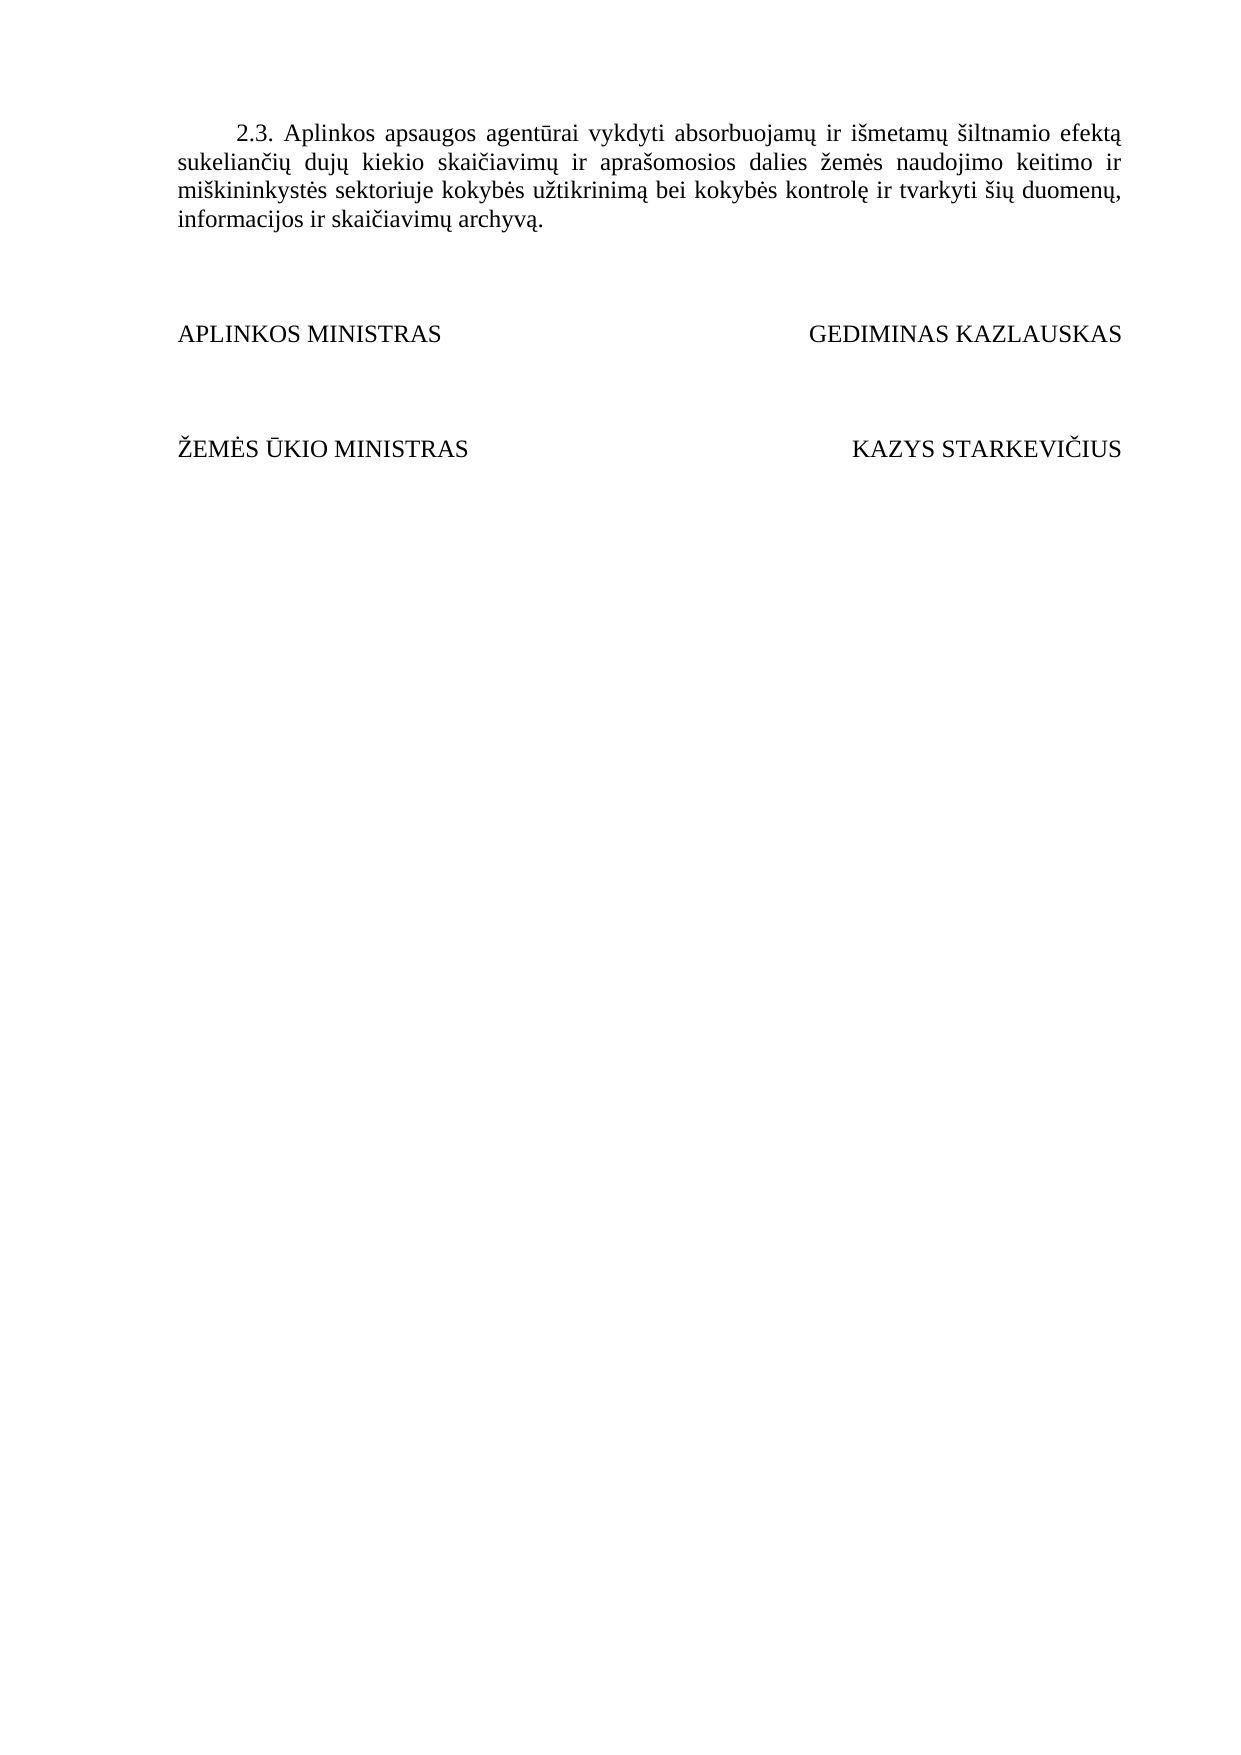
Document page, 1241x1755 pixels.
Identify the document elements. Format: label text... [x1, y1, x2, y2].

text Aplinkos ministras Gediminas Kazlauskas [177, 319, 1122, 348]
text Žemės ūkio ministras Kazys Starkevičius [177, 434, 1122, 463]
text 2.3. Aplinkos apsaugos agentūrai vykdyti absorbuojamų ir išmetamų šiltnamio efektą sukeliančių dujų kiekio skaičiavimų ir aprašomosios dalies žemės naudojimo keitimo ir miškininkystės sektoriuje kokybės užtikrinimą bei kokybės kontrolę ir tvarkyti šių duomenų, informacijos ir skaičiavimų archyvą. [177, 118, 1122, 233]
